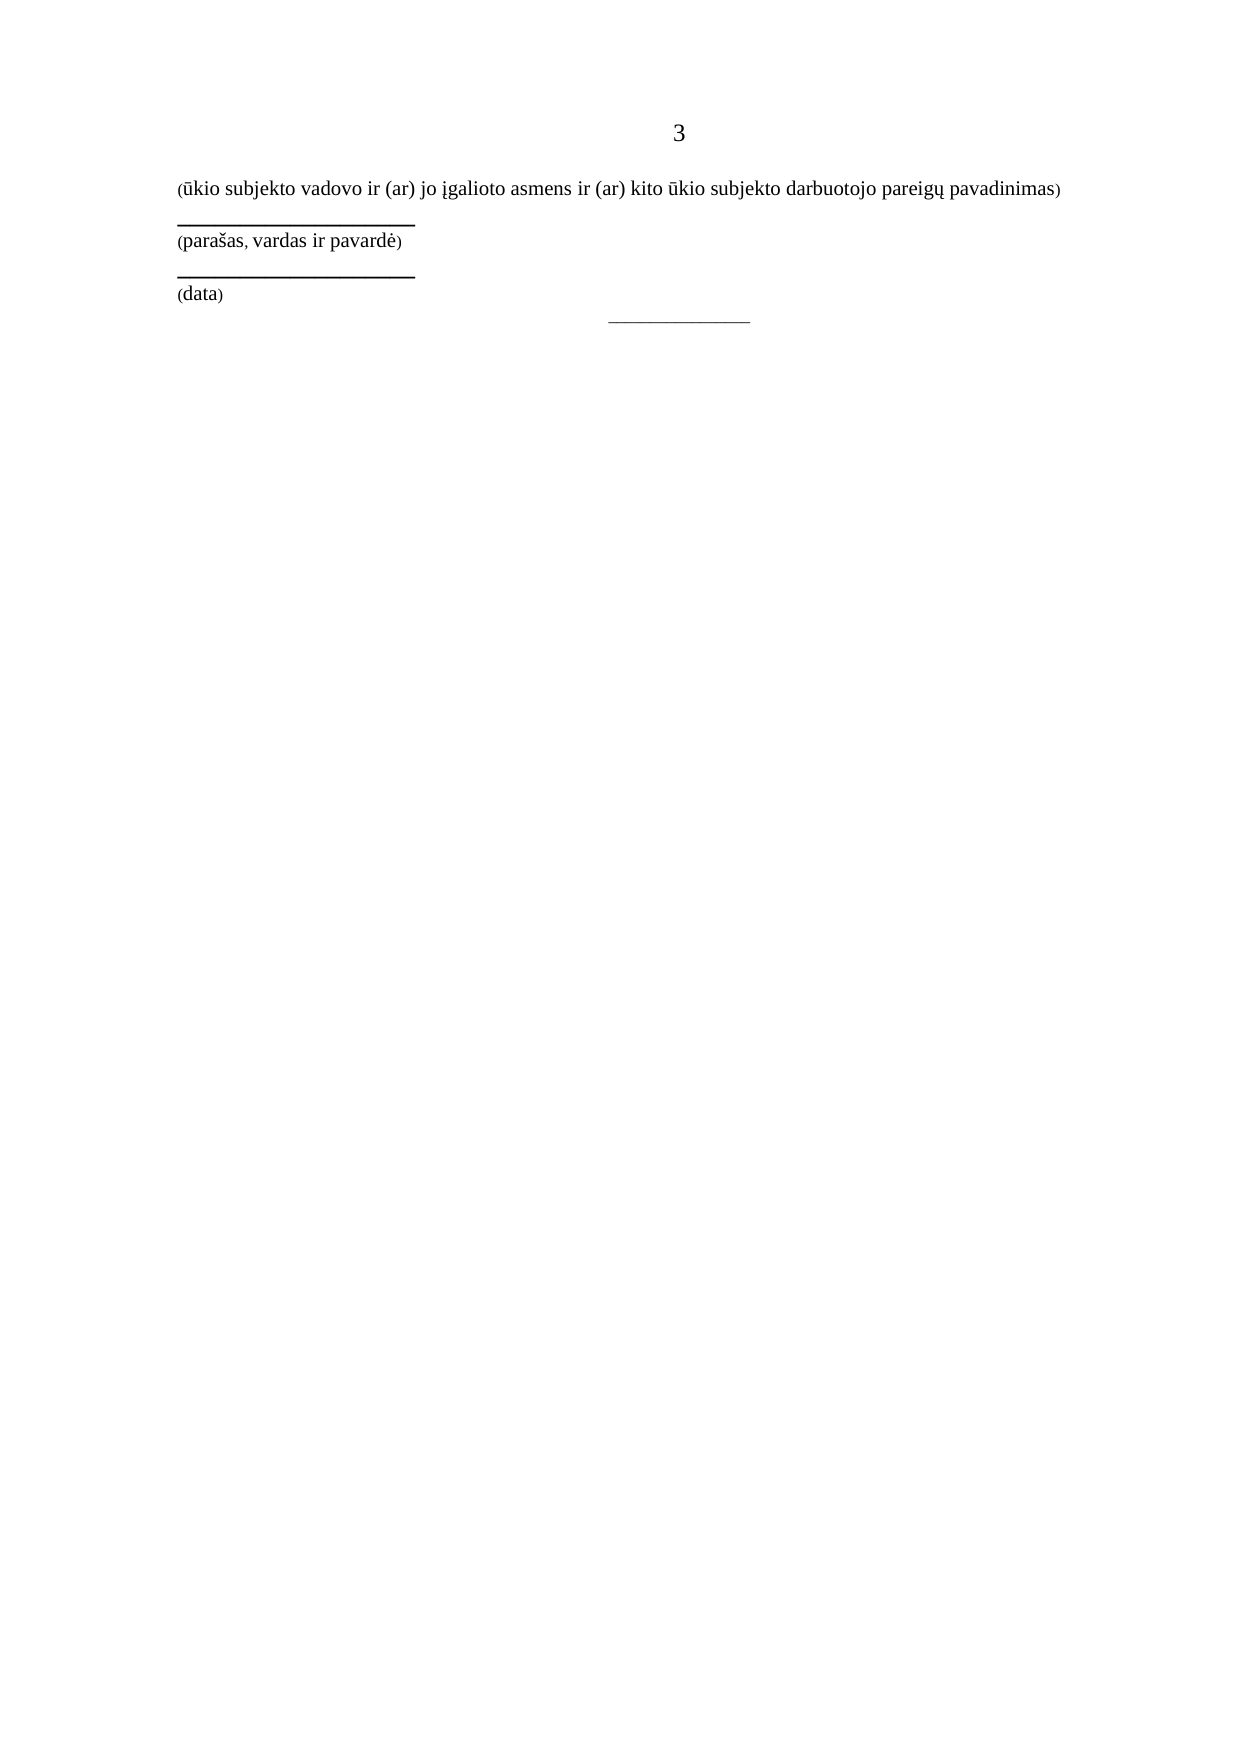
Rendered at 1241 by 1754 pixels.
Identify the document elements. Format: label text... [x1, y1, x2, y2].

text _________________ [177, 305, 1181, 324]
text (parašas, vardas ir pavardė) [177, 228, 1181, 252]
text ___________________ [177, 252, 1181, 281]
text ___________________ [177, 200, 1181, 228]
text (ūkio subjekto vadovo ir (ar) jo įgalioto asmens ir (ar) kito ūkio subjekto darbuotojo pareigų pavadinimas) [177, 176, 1181, 200]
text (data) [177, 281, 1181, 305]
